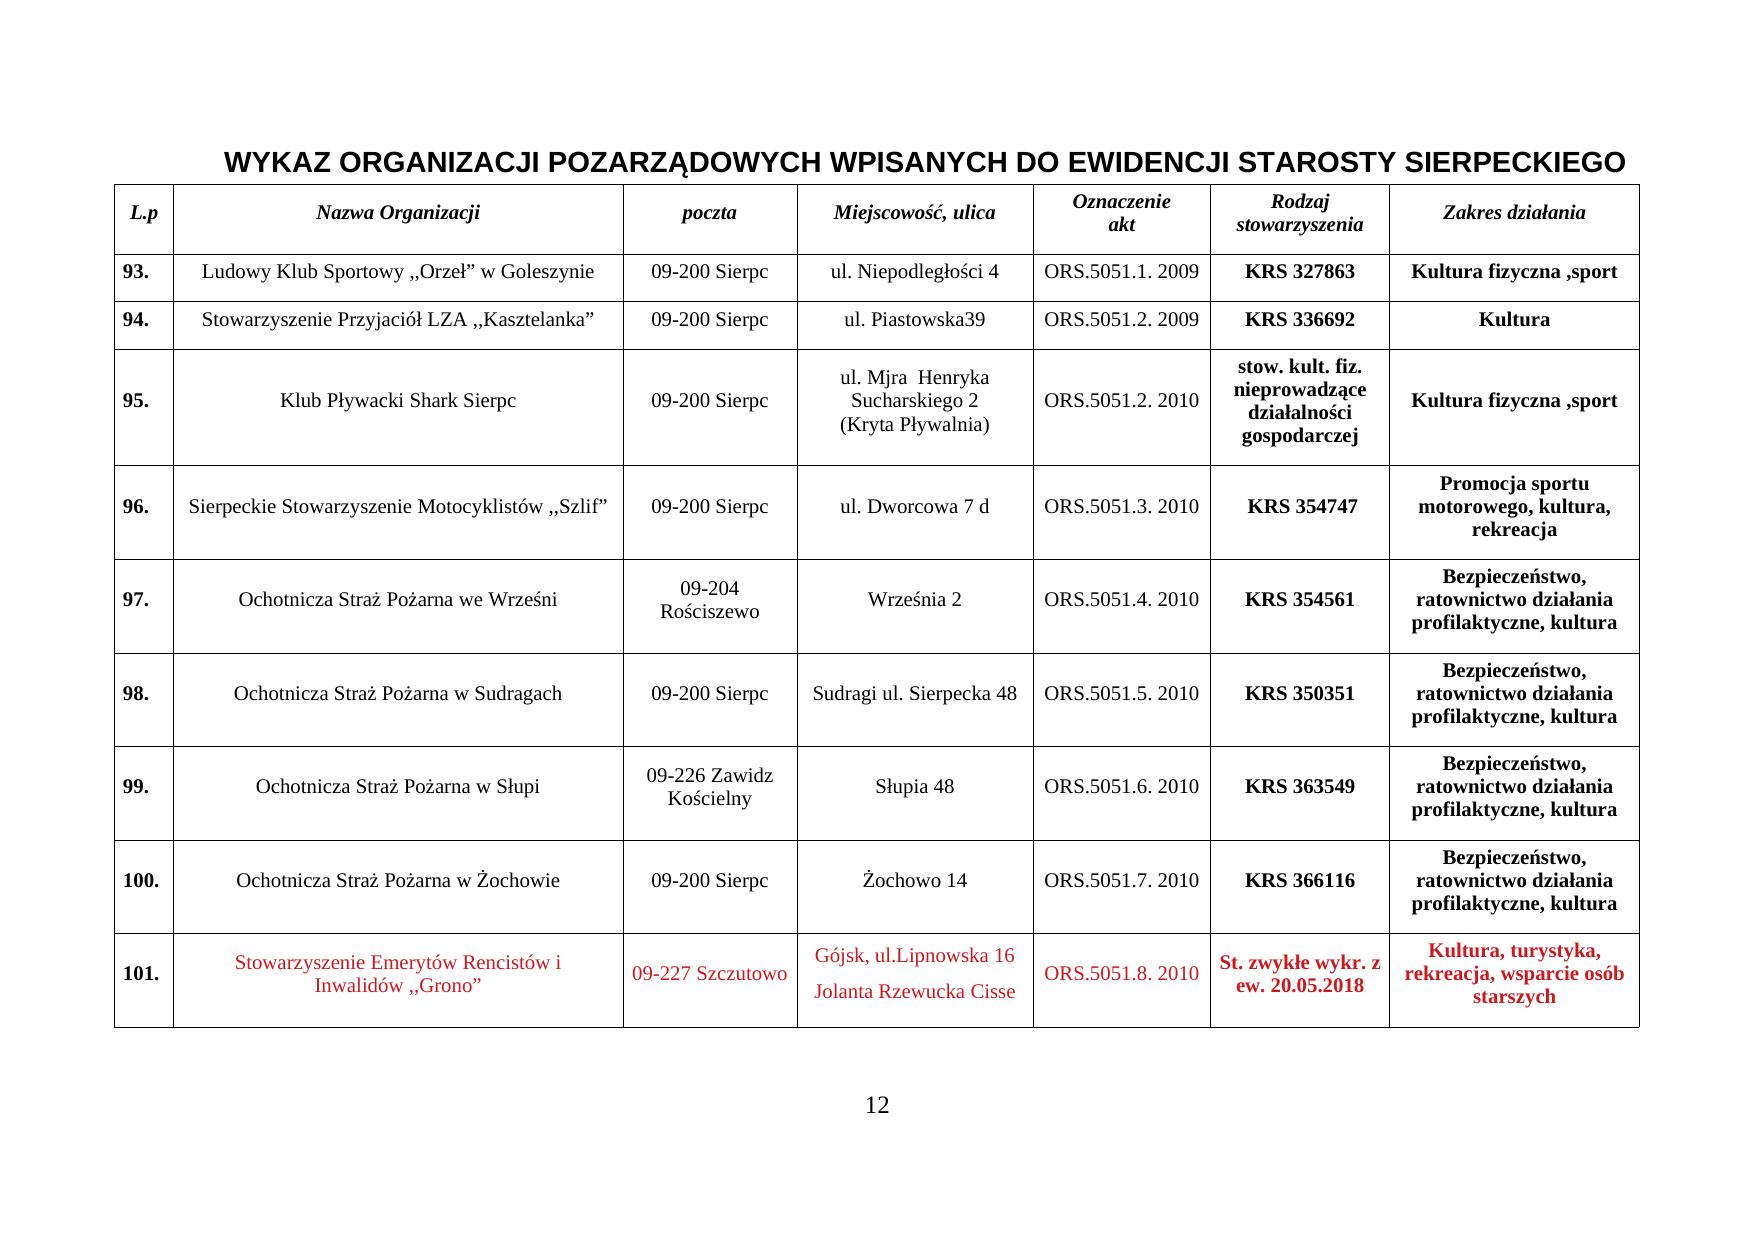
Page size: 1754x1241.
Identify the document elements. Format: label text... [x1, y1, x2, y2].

table_cell ORS.5051.1. 2009 [1034, 255, 1210, 301]
table_cell 09-200 Sierpc [624, 350, 797, 465]
table_cell 09-226 Zawidz Kościelny [624, 747, 797, 839]
table_cell KRS 363549 [1211, 747, 1389, 839]
table_cell 09-200 Sierpc [624, 466, 797, 559]
table_cell Klub Pływacki Shark Sierpc [174, 350, 623, 465]
table_cell ORS.5051.2. 2009 [1034, 302, 1210, 349]
table_cell Ochotnicza Straż Pożarna w Słupi [174, 747, 623, 839]
table_cell 09-200 Sierpc [624, 302, 797, 349]
table_cell ORS.5051.7. 2010 [1034, 841, 1210, 933]
table_cell [115, 934, 173, 1027]
table_cell Kultura fizyczna ,sport [1390, 350, 1639, 465]
table_cell Ochotnicza Straż Pożarna w Sudragach [174, 654, 623, 746]
table_cell 09-204 Rościszewo [624, 560, 797, 652]
table_cell Bezpieczeństwo, ratownictwo działania profilaktyczne, kultura [1390, 747, 1639, 839]
table_cell Promocja sportu motorowego, kultura, rekreacja [1390, 466, 1639, 559]
table_cell [115, 560, 173, 652]
table_cell Ochotnicza Straż Pożarna w Żochowie [174, 841, 623, 933]
table_cell ORS.5051.2. 2010 [1034, 350, 1210, 465]
table_cell Kultura [1390, 302, 1639, 349]
table_cell KRS 336692 [1211, 302, 1389, 349]
table_cell ORS.5051.4. 2010 [1034, 560, 1210, 652]
table_cell ORS.5051.5. 2010 [1034, 654, 1210, 746]
table_cell Bezpieczeństwo, ratownictwo działania profilaktyczne, kultura [1390, 654, 1639, 746]
table_header poczta [624, 185, 797, 254]
table_cell Gójsk, ul.Lipnowska 16 Jolanta Rzewucka Cisse [798, 934, 1033, 1027]
table_cell Żochowo 14 [798, 841, 1033, 933]
table_cell KRS 354561 [1211, 560, 1389, 652]
table_cell 09-227 Szczutowo [624, 934, 797, 1027]
table_cell [115, 841, 173, 933]
table_cell ORS.5051.6. 2010 [1034, 747, 1210, 839]
table_cell Kultura, turystyka, rekreacja, wsparcie osób starszych [1390, 934, 1639, 1027]
table_cell [115, 255, 173, 301]
table_cell [115, 654, 173, 746]
table_cell Kultura fizyczna ,sport [1390, 255, 1639, 301]
table_cell ul. Mjra Henryka Sucharskiego 2 (Kryta Pływalnia) [798, 350, 1033, 465]
table_cell KRS 366116 [1211, 841, 1389, 933]
table_cell Ochotnicza Straż Pożarna we Wrześni [174, 560, 623, 652]
table_cell KRS 350351 [1211, 654, 1389, 746]
table_header Miejscowość, ulica [798, 185, 1033, 254]
table_header Rodzaj stowarzyszenia [1211, 185, 1389, 254]
table_cell Września 2 [798, 560, 1033, 652]
table_cell Ludowy Klub Sportowy ,,Orzeł” w Goleszynie [174, 255, 623, 301]
table_cell St. zwykłe wykr. z ew. 20.05.2018 [1211, 934, 1389, 1027]
table_cell 09-200 Sierpc [624, 255, 797, 301]
table_cell ul. Dworcowa 7 d [798, 466, 1033, 559]
table_cell stow. kult. fiz. nieprowadzące działalności gospodarczej [1211, 350, 1389, 465]
table_header Oznaczenie akt [1034, 185, 1210, 254]
table_cell [115, 350, 173, 465]
table_header Nazwa Organizacji [174, 185, 623, 254]
table_cell Słupia 48 [798, 747, 1033, 839]
table_cell KRS 354747 [1211, 466, 1389, 559]
table_cell ORS.5051.8. 2010 [1034, 934, 1210, 1027]
table_header Zakres działania [1390, 185, 1639, 254]
table_cell [115, 747, 173, 839]
table_cell Bezpieczeństwo, ratownictwo działania profilaktyczne, kultura [1390, 841, 1639, 933]
table_cell ul. Niepodległości 4 [798, 255, 1033, 301]
table_cell Stowarzyszenie Przyjaciół LZA ,,Kasztelanka” [174, 302, 623, 349]
table_cell 09-200 Sierpc [624, 654, 797, 746]
table_cell ul. Piastowska39 [798, 302, 1033, 349]
table_cell 09-200 Sierpc [624, 841, 797, 933]
table_cell [115, 466, 173, 559]
table_header L.p [115, 185, 173, 254]
table_cell KRS 327863 [1211, 255, 1389, 301]
table_cell Stowarzyszenie Emerytów Rencistów i Inwalidów ,,Grono” [174, 934, 623, 1027]
table_cell [115, 302, 173, 349]
table_cell Sudragi ul. Sierpecka 48 [798, 654, 1033, 746]
table_cell Sierpeckie Stowarzyszenie Motocyklistów ,,Szlif” [174, 466, 623, 559]
table_cell Bezpieczeństwo, ratownictwo działania profilaktyczne, kultura [1390, 560, 1639, 652]
table_cell ORS.5051.3. 2010 [1034, 466, 1210, 559]
